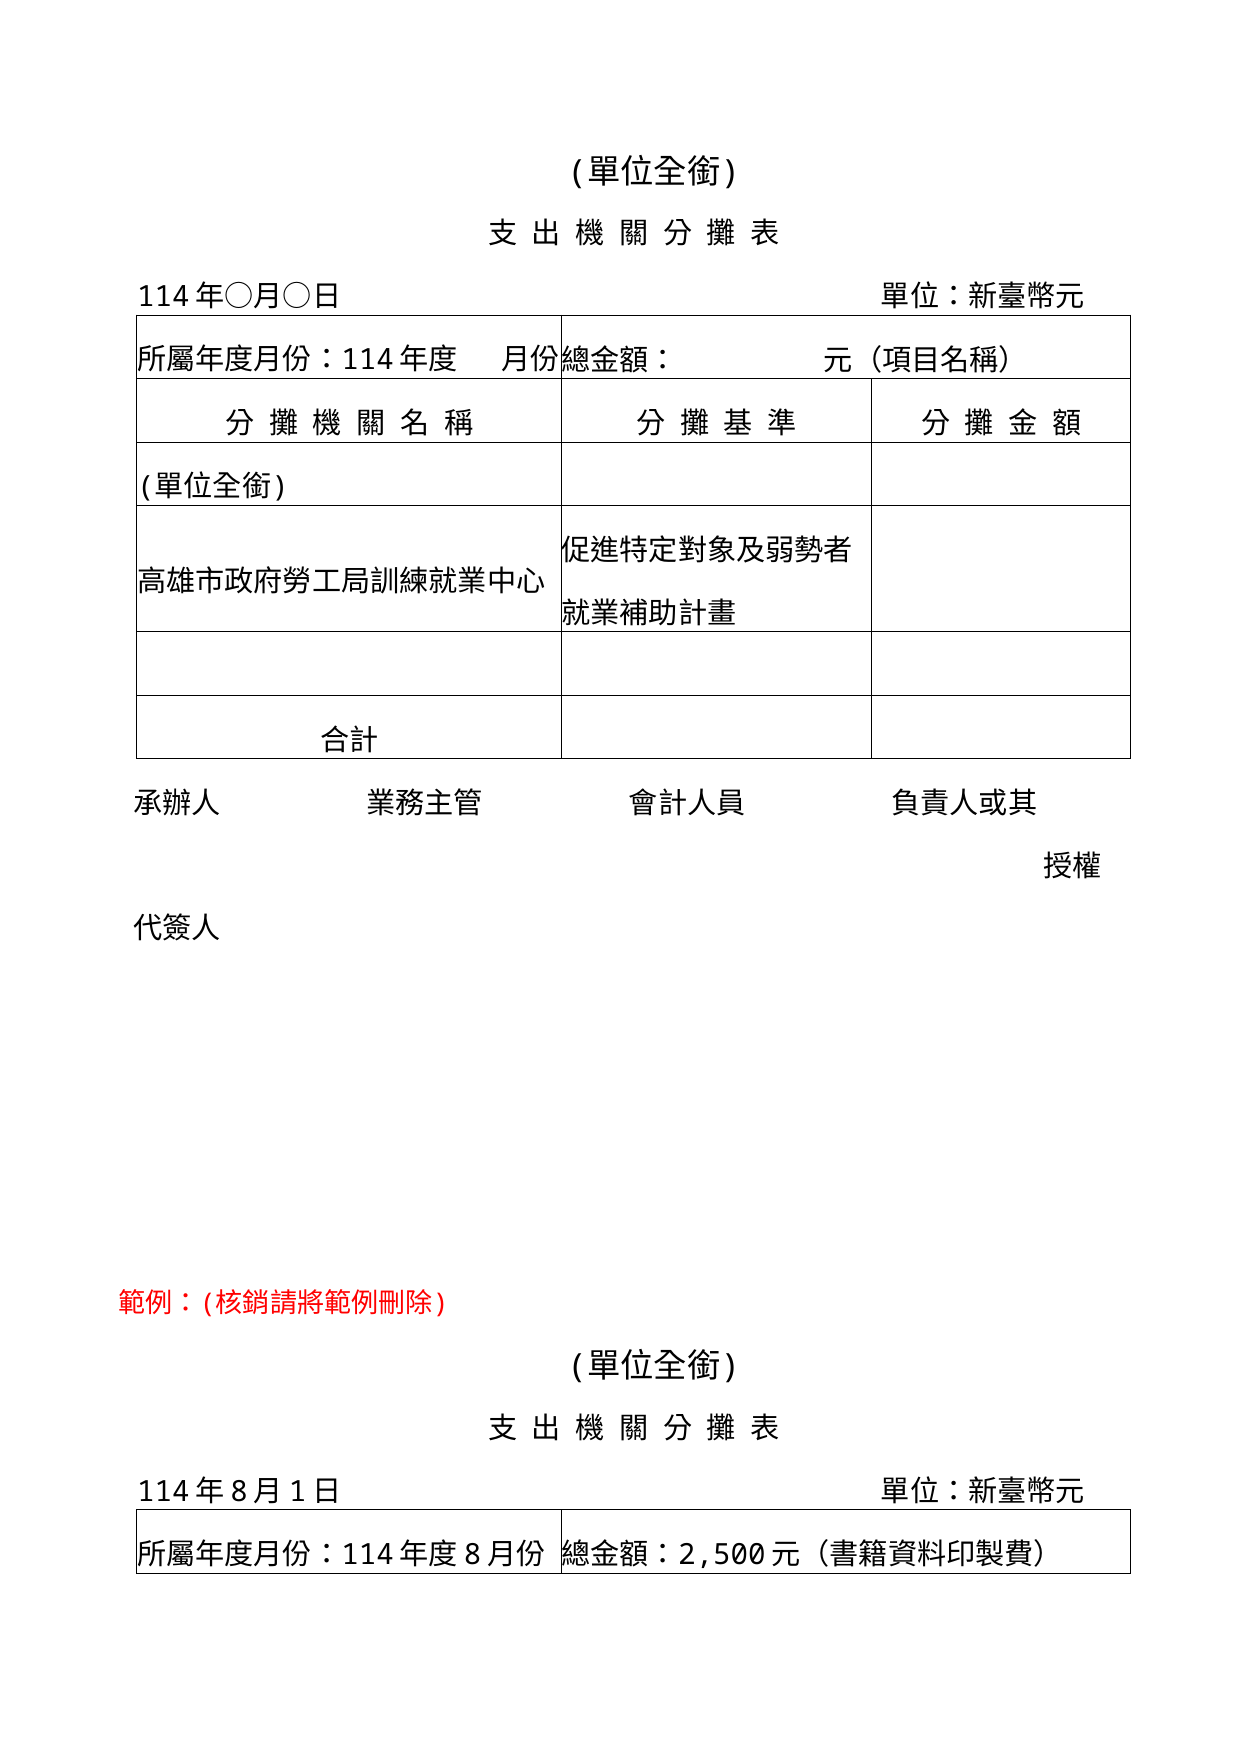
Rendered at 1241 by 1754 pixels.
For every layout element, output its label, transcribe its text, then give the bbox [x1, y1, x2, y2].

table_cell 分 攤 金 額 [872, 379, 1130, 442]
table_cell 促進特定對象及弱勢者 就業補助計畫 [562, 506, 871, 631]
table_cell 總金額：2,500元（書籍資料印製費） [562, 1510, 1130, 1573]
table_cell 所屬年度月份：114年度8月份 [137, 1510, 561, 1573]
table_header (單位全銜) 支 出 機 關 分 攤 表 114年8月1日 單位：新臺幣元 [137, 1322, 1131, 1509]
table_cell [872, 696, 1130, 758]
table_cell [562, 632, 871, 695]
table_cell 合計 [137, 696, 561, 758]
table_cell [562, 443, 871, 505]
table_cell 高雄市政府勞工局訓練就業中心 [137, 506, 561, 631]
table_cell [562, 696, 871, 758]
table_cell 所屬年度月份：114年度 月份 [137, 316, 561, 378]
text 授權代簽人 [133, 822, 1122, 947]
table_cell [872, 443, 1130, 505]
table_cell (單位全銜) [137, 443, 561, 505]
text 承辦人 業務主管 會計人員 負責人或其 [133, 759, 1122, 822]
text 範例：(核銷請將範例刪除) [118, 1259, 1122, 1322]
table_cell [137, 632, 561, 695]
table_cell [872, 632, 1130, 695]
table_cell [872, 506, 1130, 631]
table_cell 分 攤 基 準 [562, 379, 871, 442]
table_cell 分 攤 機 關 名 稱 [137, 379, 561, 442]
table_cell 總金額： 元（項目名稱） [562, 316, 1130, 378]
table_header (單位全銜) 支 出 機 關 分 攤 表 114年○月○日 單位：新臺幣元 [137, 127, 1131, 314]
